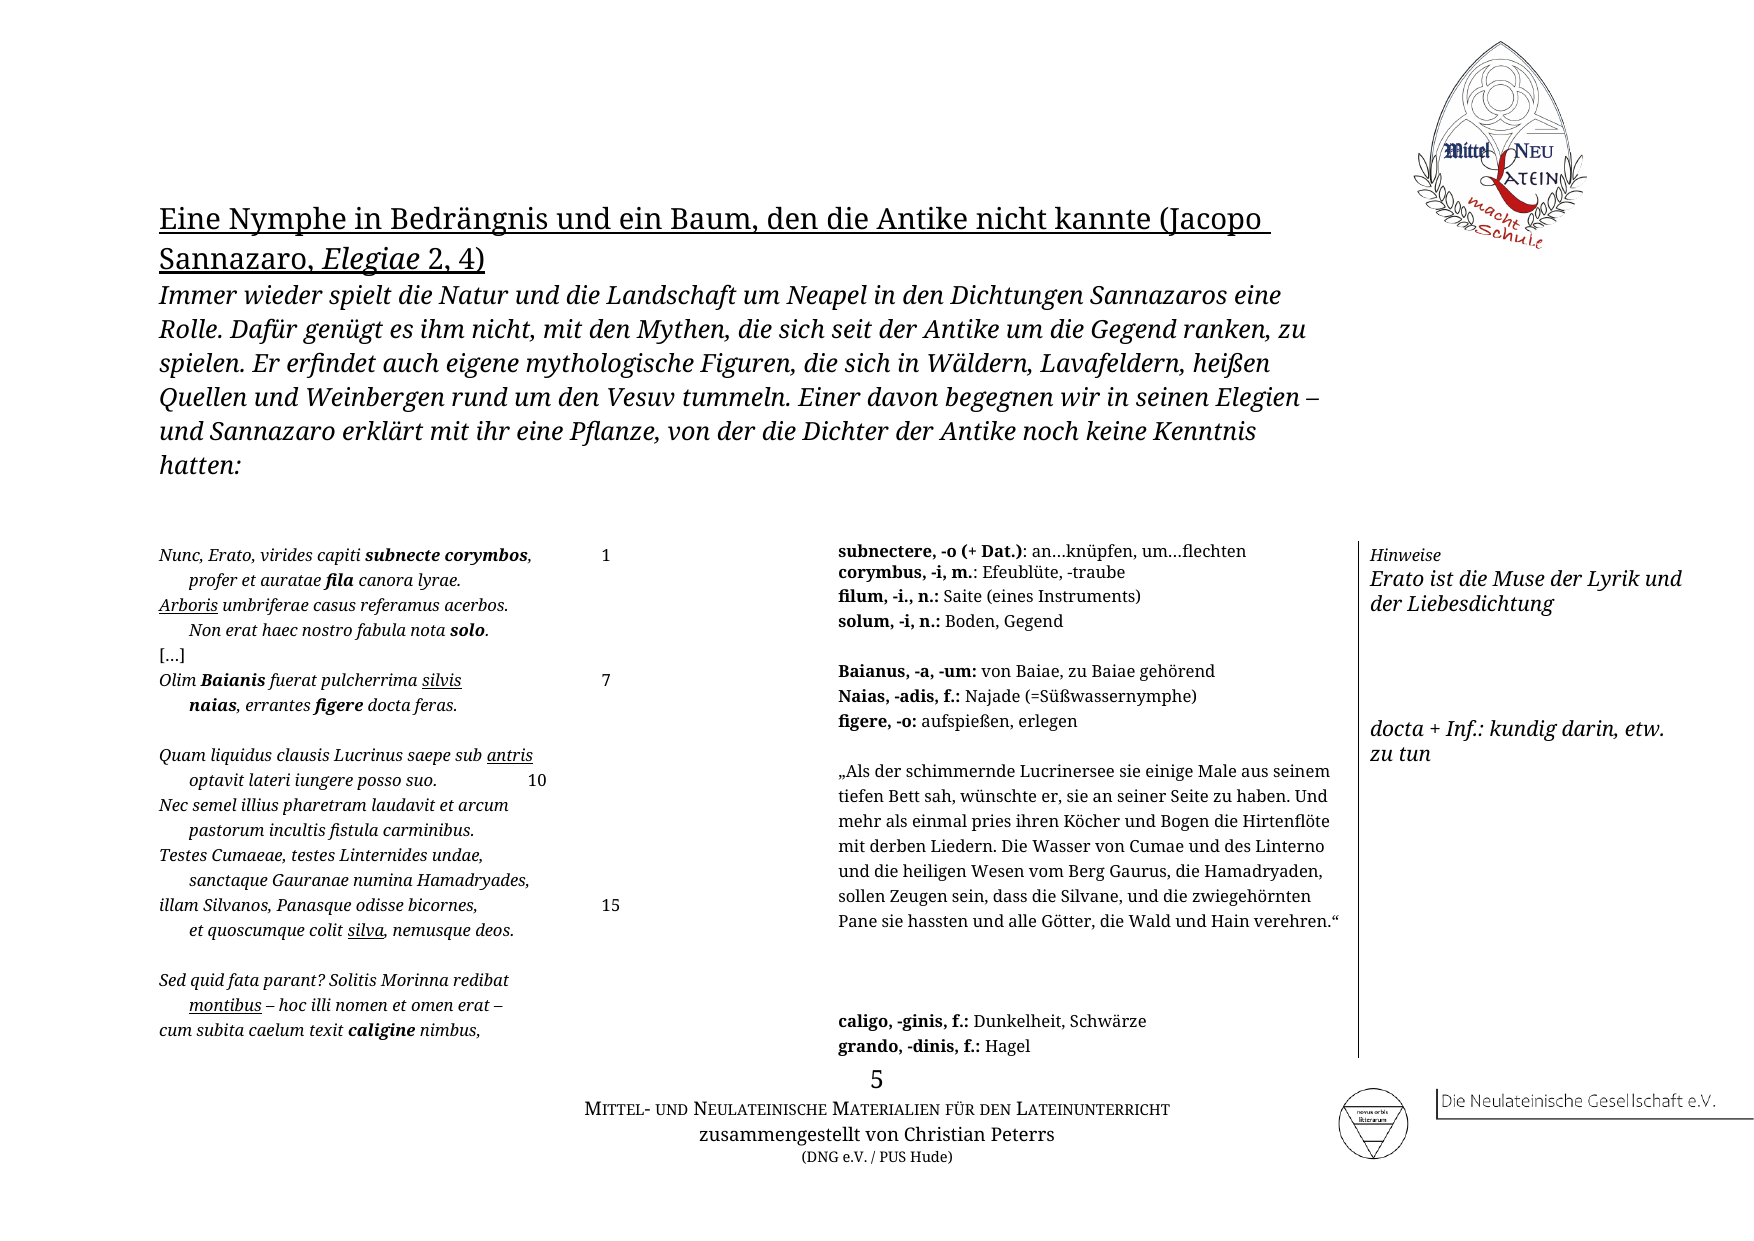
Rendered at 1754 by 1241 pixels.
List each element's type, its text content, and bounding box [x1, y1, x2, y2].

table_cell Hinweise Erato ist die Muse der Lyrik und der Liebesdichtung docta + Inf.: kundig darin, etw. zu tun solitis…montibus ist Abl. der Trennung canam kommt von canus, -a, -um humus ist Femininum caput ist Akk. des Bereichs: am Kopf das Subjekt zu insequitur ist wieder Faunus („er“) ne + Imperativ: Verbot venabere = venaberis fugere + Akk.: fliehen vor dextra bzw. sinistra: erg. parte (=Seite) se ist indirekt reflexiv und verweist auf die Göttin, nicht auf die Nymphe auxilium ist Objekt zu attulit und praebuit nives ist kein poetischer Plural – wie könnte man den Numerus hier übersetzen? in stipite: über dem Stamm morus ist prädikativisch: als Maulbeerbaum wie morus und alle anderen Bäume ist auch pinus ein Femininum der o-Deklination maculabere=maculaberis [1359, 541, 1698, 1058]
table_header Eine Nymphe in Bedrängnis und ein Baum, den die Antike nicht kannte (Jacopo Sannazaro, Elegiae 2, 4) [148, 194, 1358, 278]
table_cell [1359, 278, 1698, 541]
table_cell Immer wieder spielt die Natur und die Landschaft um Neapel in den Dichtungen Sannazaros eine Rolle. Dafür genügt es ihm nicht, mit den Mythen, die sich seit der Antike um die Gegend ranken, zu spielen. Er erfindet auch eigene mythologische Figuren, die sich in Wäldern, Lavafeldern, heißen Quellen und Weinbergen rund um den Vesuv tummeln. Einer davon begegnen wir in seinen Elegien – und Sannazaro erklärt mit ihr eine Pflanze, von der die Dichter der Antike noch keine Kenntnis hatten: [148, 278, 1358, 541]
table_cell Nunc, Erato, virides capiti subnecte corymbos, 1 profer et auratae fila canora lyrae. Arboris umbriferae casus referamus acerbos. Non erat haec nostro fabula nota solo. […] Olim Baianis fuerat pulcherrima silvis 7 naias, errantes figere docta feras. Quam liquidus clausis Lucrinus saepe sub antris optavit lateri iungere posso suo. 10 Nec semel illius pharetram laudavit et arcum pastorum incultis fistula carminibus. Testes Cumaeae, testes Linternides undae, sanctaque Gauranae numina Hamadryades, illam Silvanos, Panasque odisse bicornes, 15 et quoscumque colit silva, nemusque deos. Sed quid fata parant? Solitis Morinna redibat montibus – hoc illi nomen et omen erat – cum subita caelum texit caligine nimbus, [148, 541, 827, 1058]
table_header [1359, 194, 1698, 278]
table_cell subnectere, -o (+ Dat.): an…knüpfen, um…flechten corymbus, -i, m.: Efeublüte, -traube filum, -i., n.: Saite (eines Instruments) solum, -i, n.: Boden, Gegend Baianus, -a, -um: von Baiae, zu Baiae gehörend Naias, -adis, f.: Najade (=Süßwassernymphe) figere, -o: aufspießen, erlegen „Als der schimmernde Lucrinersee sie einige Male aus seinem tiefen Bett sah, wünschte er, sie an seiner Seite zu haben. Und mehr als einmal pries ihren Köcher und Bogen die Hirtenflöte mit derben Liedern. Die Wasser von Cumae und des Linterno und die heiligen Wesen vom Berg Gaurus, die Hamadryaden, sollen Zeugen sein, dass die Silvane, und die zwiegehörnten Pane sie hassten und alle Götter, die Wald und Hain verehren.“ caligo, -ginis, f.: Dunkelheit, Schwärze grando, -dinis, f.: Hagel [827, 541, 1358, 1058]
